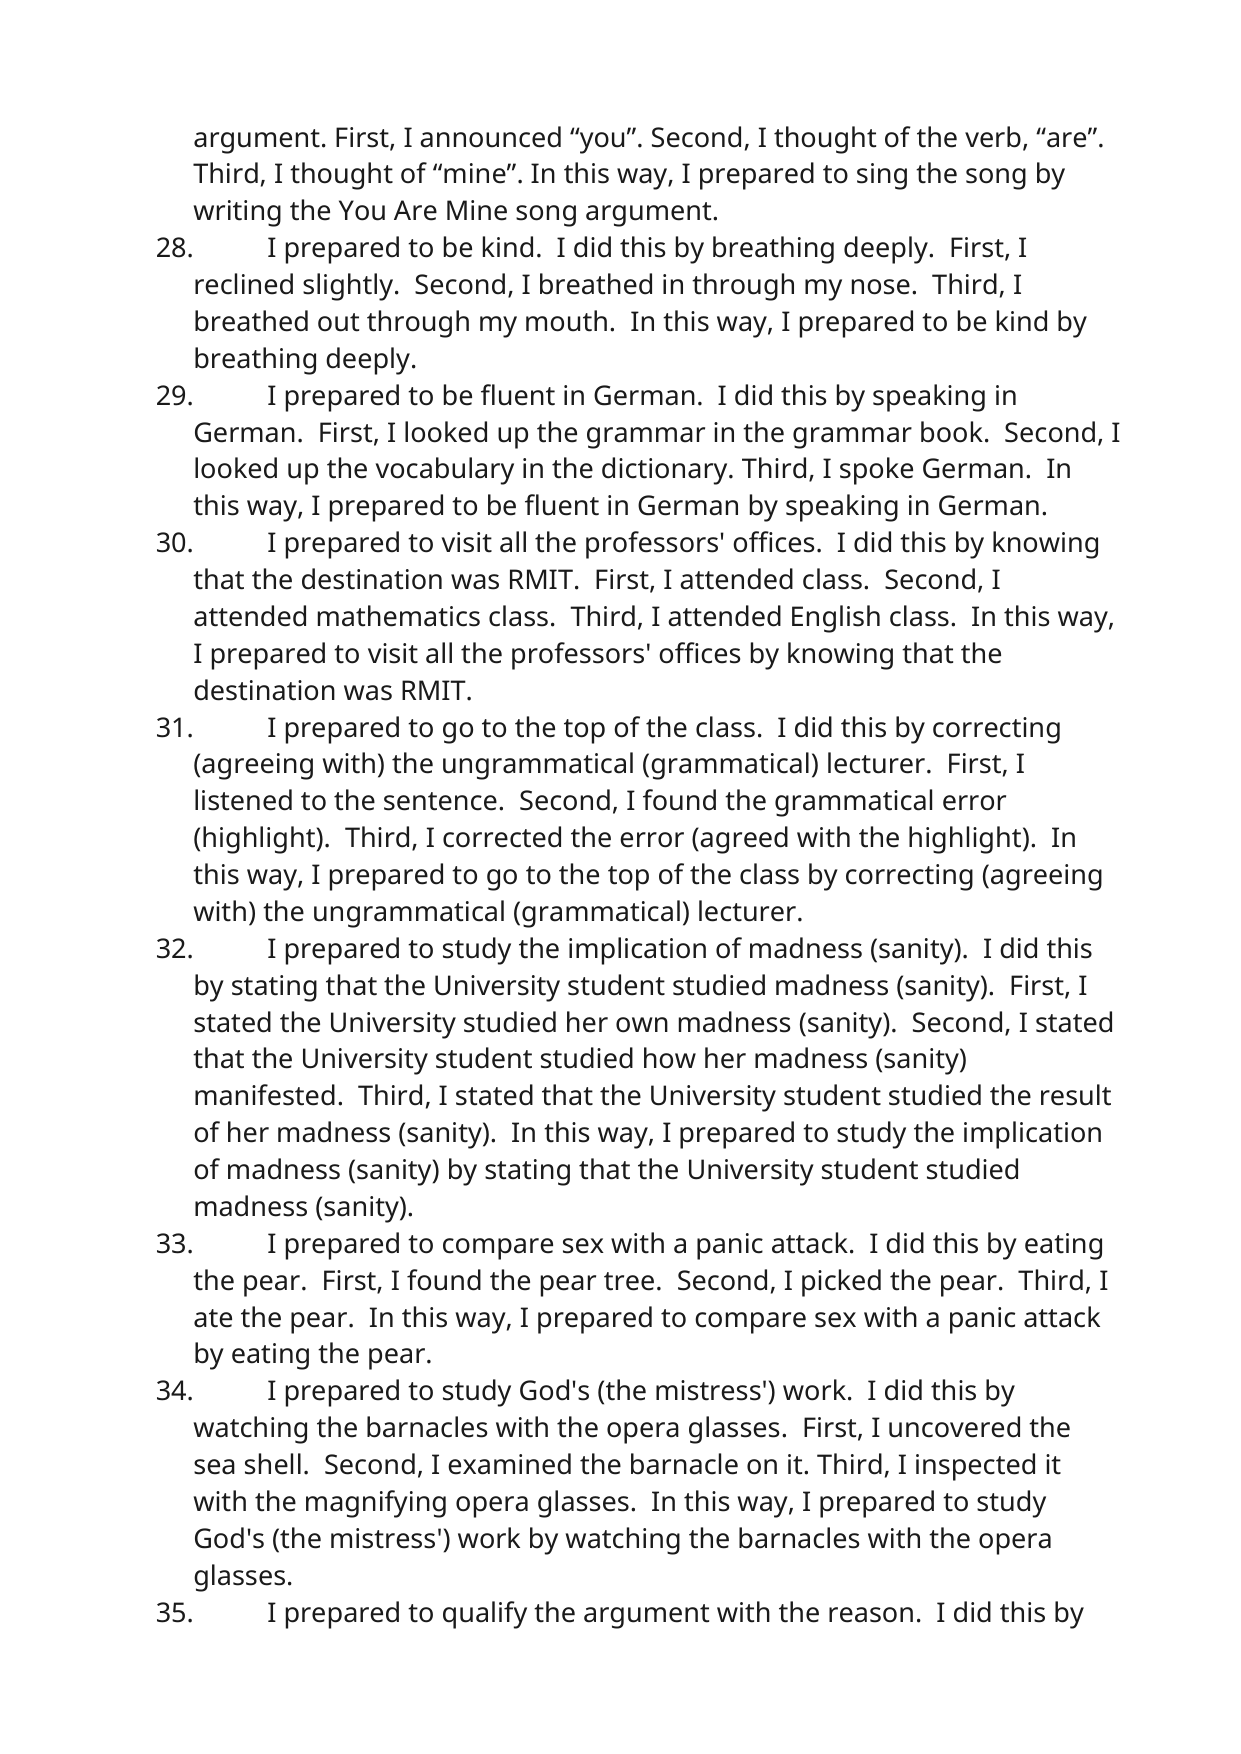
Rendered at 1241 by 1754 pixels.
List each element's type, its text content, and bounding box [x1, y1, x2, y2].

list I prepared to study God's (the mistress') work. I did this by watching the barnacles with the opera glasses. First, I uncovered the sea shell. Second, I examined the barnacle on it. Third, I inspected it with the magnifying opera glasses. In this way, I prepared to study God's (the mistress') work by watching the barnacles with the opera glasses. [156, 1372, 1122, 1593]
list I prepared to compare sex with a panic attack. I did this by eating the pear. First, I found the pear tree. Second, I picked the pear. Third, I ate the pear. In this way, I prepared to compare sex with a panic attack by eating the pear. [156, 1224, 1122, 1372]
list I prepared to go to the top of the class. I did this by correcting (agreeing with) the ungrammatical (grammatical) lecturer. First, I listened to the sentence. Second, I found the grammatical error (highlight). Third, I corrected the error (agreed with the highlight). In this way, I prepared to go to the top of the class by correcting (agreeing with) the ungrammatical (grammatical) lecturer. [156, 708, 1122, 929]
list argument. First, I announced “you”. Second, I thought of the verb, “are”. Third, I thought of “mine”. In this way, I prepared to sing the song by writing the You Are Mine song argument. [156, 118, 1122, 229]
list I prepared to be kind. I did this by breathing deeply. First, I reclined slightly. Second, I breathed in through my nose. Third, I breathed out through my mouth. In this way, I prepared to be kind by breathing deeply. [156, 229, 1122, 376]
list I prepared to be fluent in German. I did this by speaking in German. First, I looked up the grammar in the grammar book. Second, I looked up the vocabulary in the dictionary. Third, I spoke German. In this way, I prepared to be fluent in German by speaking in German. [156, 376, 1122, 524]
list I prepared to study the implication of madness (sanity). I did this by stating that the University student studied madness (sanity). First, I stated the University studied her own madness (sanity). Second, I stated that the University student studied how her madness (sanity) manifested. Third, I stated that the University student studied the result of her madness (sanity). In this way, I prepared to study the implication of madness (sanity) by stating that the University student studied madness (sanity). [156, 929, 1122, 1224]
list I prepared to qualify the argument with the reason. I did this by [156, 1593, 1122, 1630]
list I prepared to visit all the professors' offices. I did this by knowing that the destination was RMIT. First, I attended class. Second, I attended mathematics class. Third, I attended English class. In this way, I prepared to visit all the professors' offices by knowing that the destination was RMIT. [156, 524, 1122, 708]
